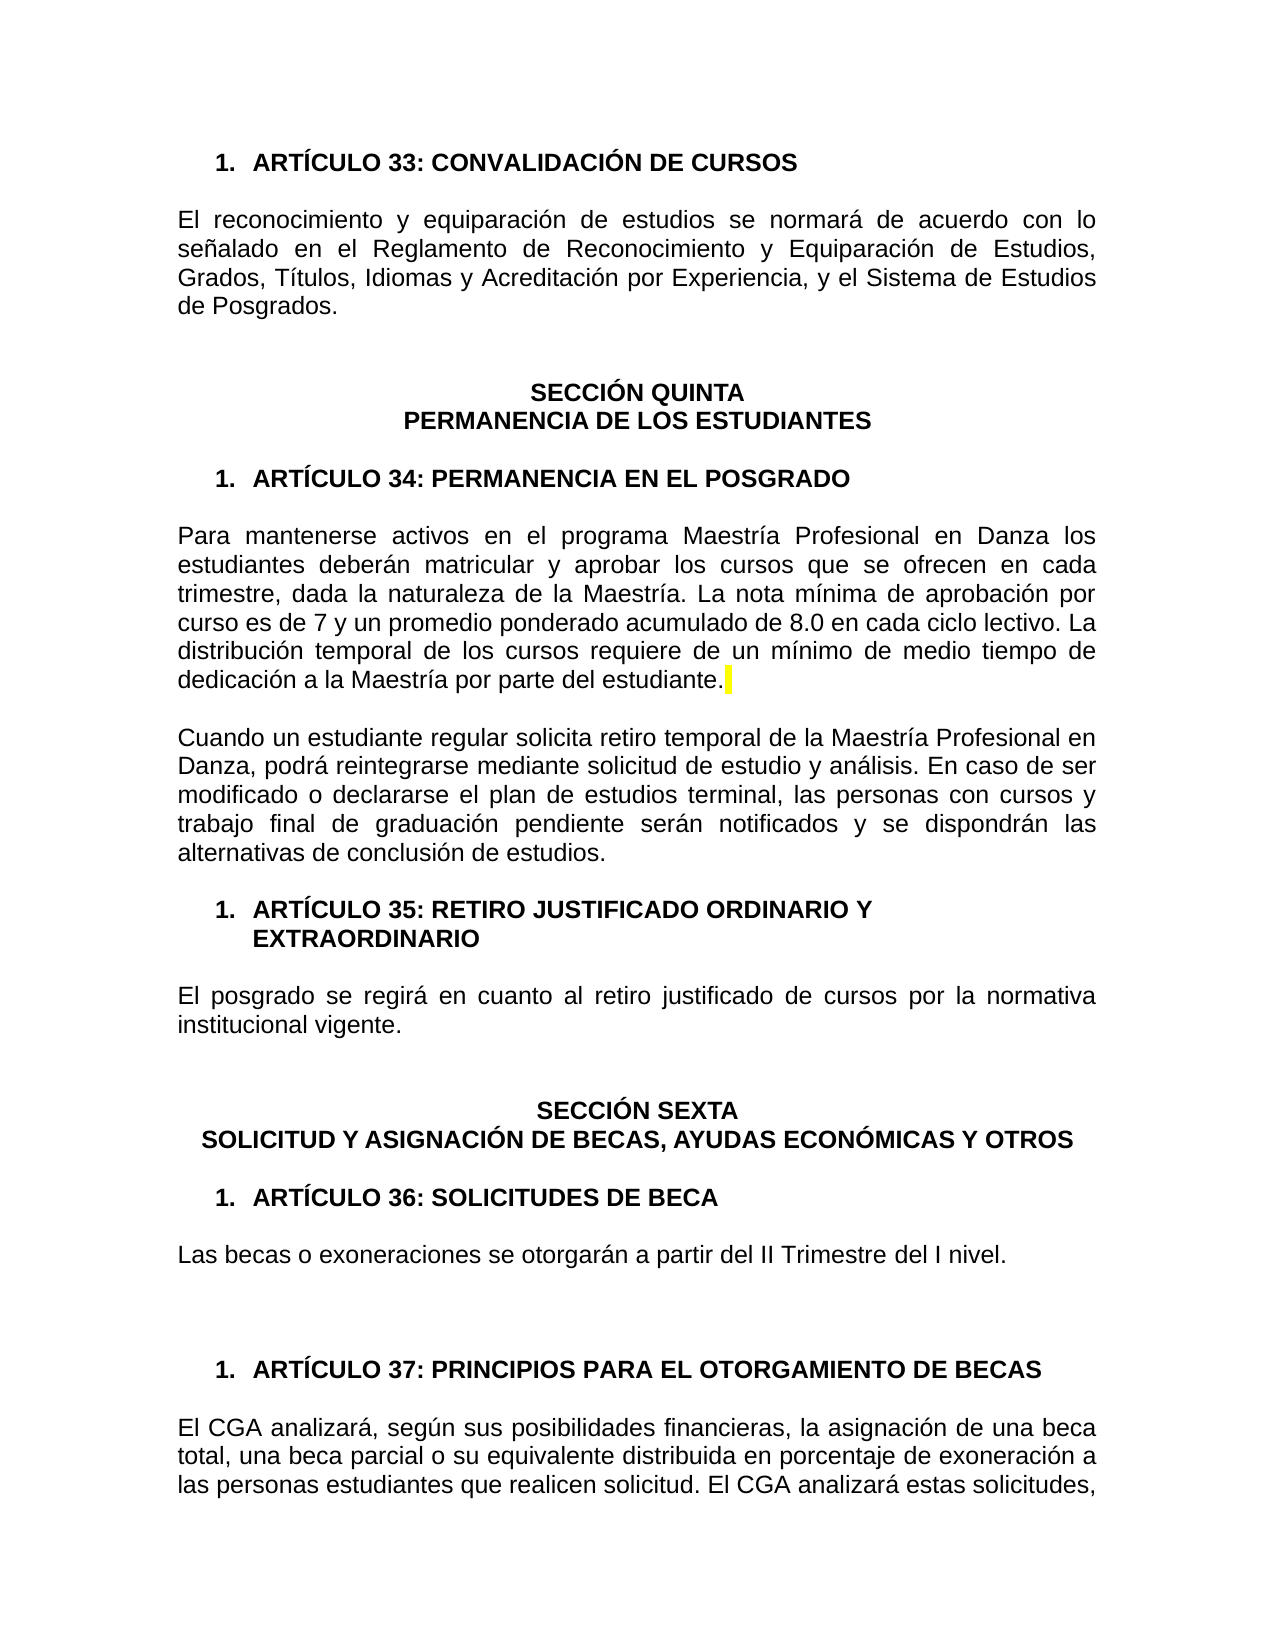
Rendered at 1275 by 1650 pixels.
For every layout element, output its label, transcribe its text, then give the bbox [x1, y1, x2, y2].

text Las becas o exoneraciones se otorgarán a partir del II Trimestre del I nivel. [177, 1240, 1098, 1269]
subtitle ARTÍCULO 35: RETIRO JUSTIFICADO ORDINARIO Y EXTRAORDINARIO [215, 895, 1098, 953]
text El posgrado se regirá en cuanto al retiro justificado de cursos por la normativa institucional vigente. [177, 981, 1098, 1039]
subtitle SECCIÓN QUINTA [177, 378, 1098, 406]
subtitle SECCIÓN SEXTA [177, 1096, 1098, 1125]
text Cuando un estudiante regular solicita retiro temporal de la Maestría Profesional en Danza, podrá reintegrarse mediante solicitud de estudio y análisis. En caso de ser modificado o declararse el plan de estudios terminal, las personas con cursos y trabajo final de graduación pendiente serán notificados y se dispondrán las alternativas de conclusión de estudios. [177, 723, 1098, 866]
subtitle ARTÍCULO 36: SOLICITUDES DE BECA [215, 1183, 1098, 1211]
subtitle ARTÍCULO 33: CONVALIDACIÓN DE CURSOS [215, 148, 1098, 176]
text Para mantenerse activos en el programa Maestría Profesional en Danza los estudiantes deberán matricular y aprobar los cursos que se ofrecen en cada trimestre, dada la naturaleza de la Maestría. La nota mínima de aprobación por curso es de 7 y un promedio ponderado acumulado de 8.0 en cada ciclo lectivo. La distribución temporal de los cursos requiere de un mínimo de medio tiempo de dedicación a la Maestría por parte del estudiante. [177, 521, 1098, 694]
subtitle PERMANENCIA DE LOS ESTUDIANTES [177, 406, 1098, 435]
subtitle ARTÍCULO 37: PRINCIPIOS PARA EL OTORGAMIENTO DE BECAS [215, 1355, 1098, 1384]
subtitle ARTÍCULO 34: PERMANENCIA EN EL POSGRADO [215, 464, 1098, 493]
text El reconocimiento y equiparación de estudios se normará de acuerdo con lo señalado en el Reglamento de Reconocimiento y Equiparación de Estudios, Grados, Títulos, Idiomas y Acreditación por Experiencia, y el Sistema de Estudios de Posgrados. [177, 205, 1098, 320]
text El CGA analizará, según sus posibilidades financieras, la asignación de una beca total, una beca parcial o su equivalente distribuida en porcentaje de exoneración a las personas estudiantes que realicen solicitud. El CGA analizará estas solicitudes, [177, 1413, 1098, 1499]
subtitle SOLICITUD Y ASIGNACIÓN DE BECAS, AYUDAS ECONÓMICAS Y OTROS [177, 1125, 1098, 1154]
